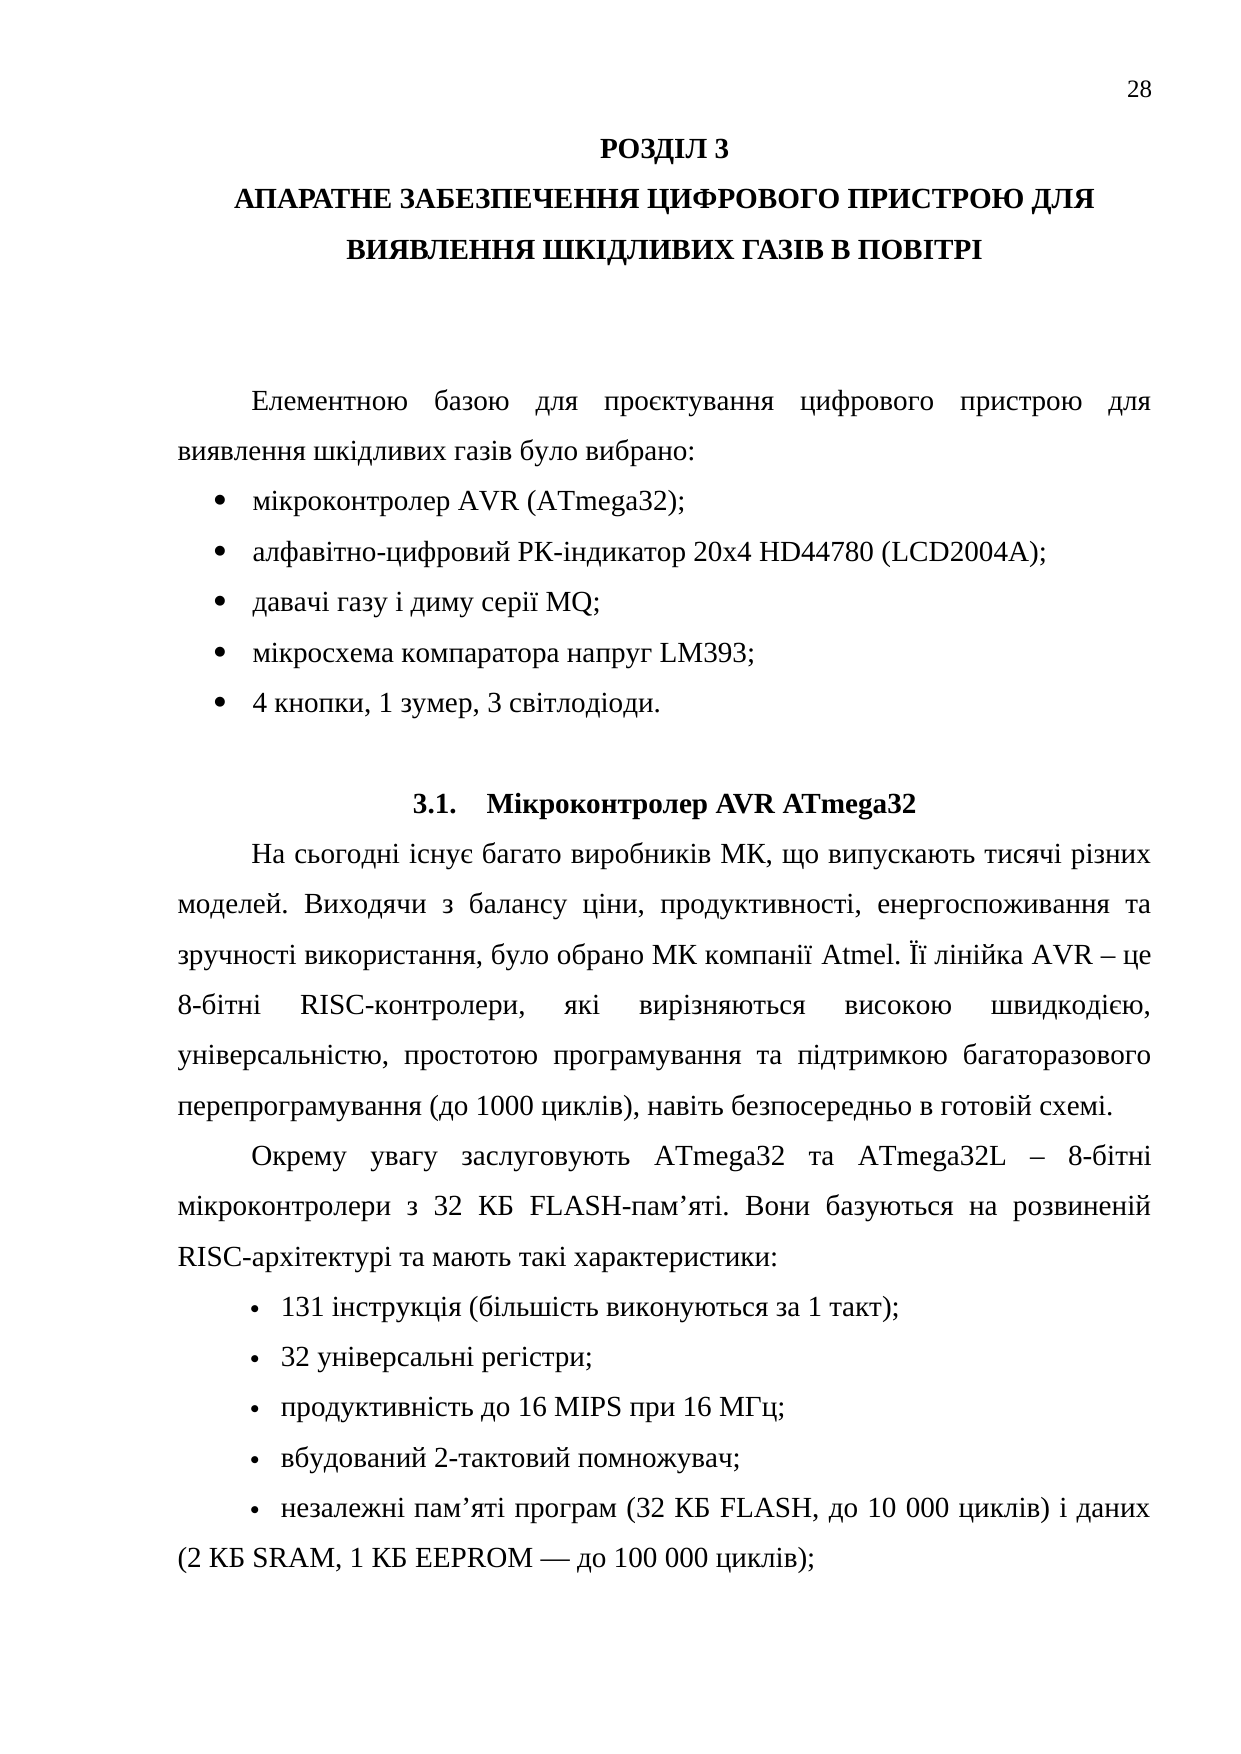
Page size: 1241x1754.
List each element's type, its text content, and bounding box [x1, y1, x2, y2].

list незалежні пам’яті програм (32 КБ FLASH, до 10 000 циклів) і даних (2 КБ SRAM, 1 КБ EEPROM — до 100 000 циклів); [177, 1490, 1152, 1574]
list алфавітно-цифровий РК-індикатор 20x4 HD44780 (LCD2004A); [215, 534, 1152, 567]
list 4 кнопки, 1 зумер, 3 світлодіоди. [215, 685, 1152, 719]
list вбудований 2-тактовий помножувач; [177, 1440, 1152, 1473]
subtitle 3.1. Мікроконтролер AVR ATmega32 [177, 786, 1152, 819]
text Окрему увагу заслуговують ATmega32 та ATmega32L – 8-бітні мікроконтролери з 32 КБ FLASH-пам’яті. Вони базуються на розвиненій RISC-архітектурі та мають такі характеристики: [177, 1138, 1152, 1272]
list мікроконтролер AVR (ATmega32); [215, 483, 1152, 517]
list продуктивність до 16 MIPS при 16 МГц; [177, 1389, 1152, 1423]
list 131 інструкція (більшість виконуються за 1 такт); [177, 1289, 1152, 1322]
subtitle Розділ 3 апаратне забезпечення цифрового пристрою для виявлення шкідливих газів в повітрі [177, 131, 1152, 265]
text На сьогодні існує багато виробників МК, що випускають тисячі різних моделей. Виходячи з балансу ціни, продуктивності, енергоспоживання та зручності використання, було обрано МК компанії Atmel. Її лінійка AVR – це 8-бітні RISC-контролери, які вирізняються високою швидкодією, універсальністю, простотою програмування та підтримкою багаторазового перепрограмування (до 1000 циклів), навіть безпосередньо в готовій схемі. [177, 836, 1152, 1121]
list давачі газу і диму серії MQ; [215, 584, 1152, 618]
list 32 універсальні регістри; [177, 1339, 1152, 1373]
text Елементною базою для проєктування цифрового пристрою для виявлення шкідливих газів було вибрано: [177, 383, 1152, 467]
list мікросхема компаратора напруг LM393; [215, 635, 1152, 668]
